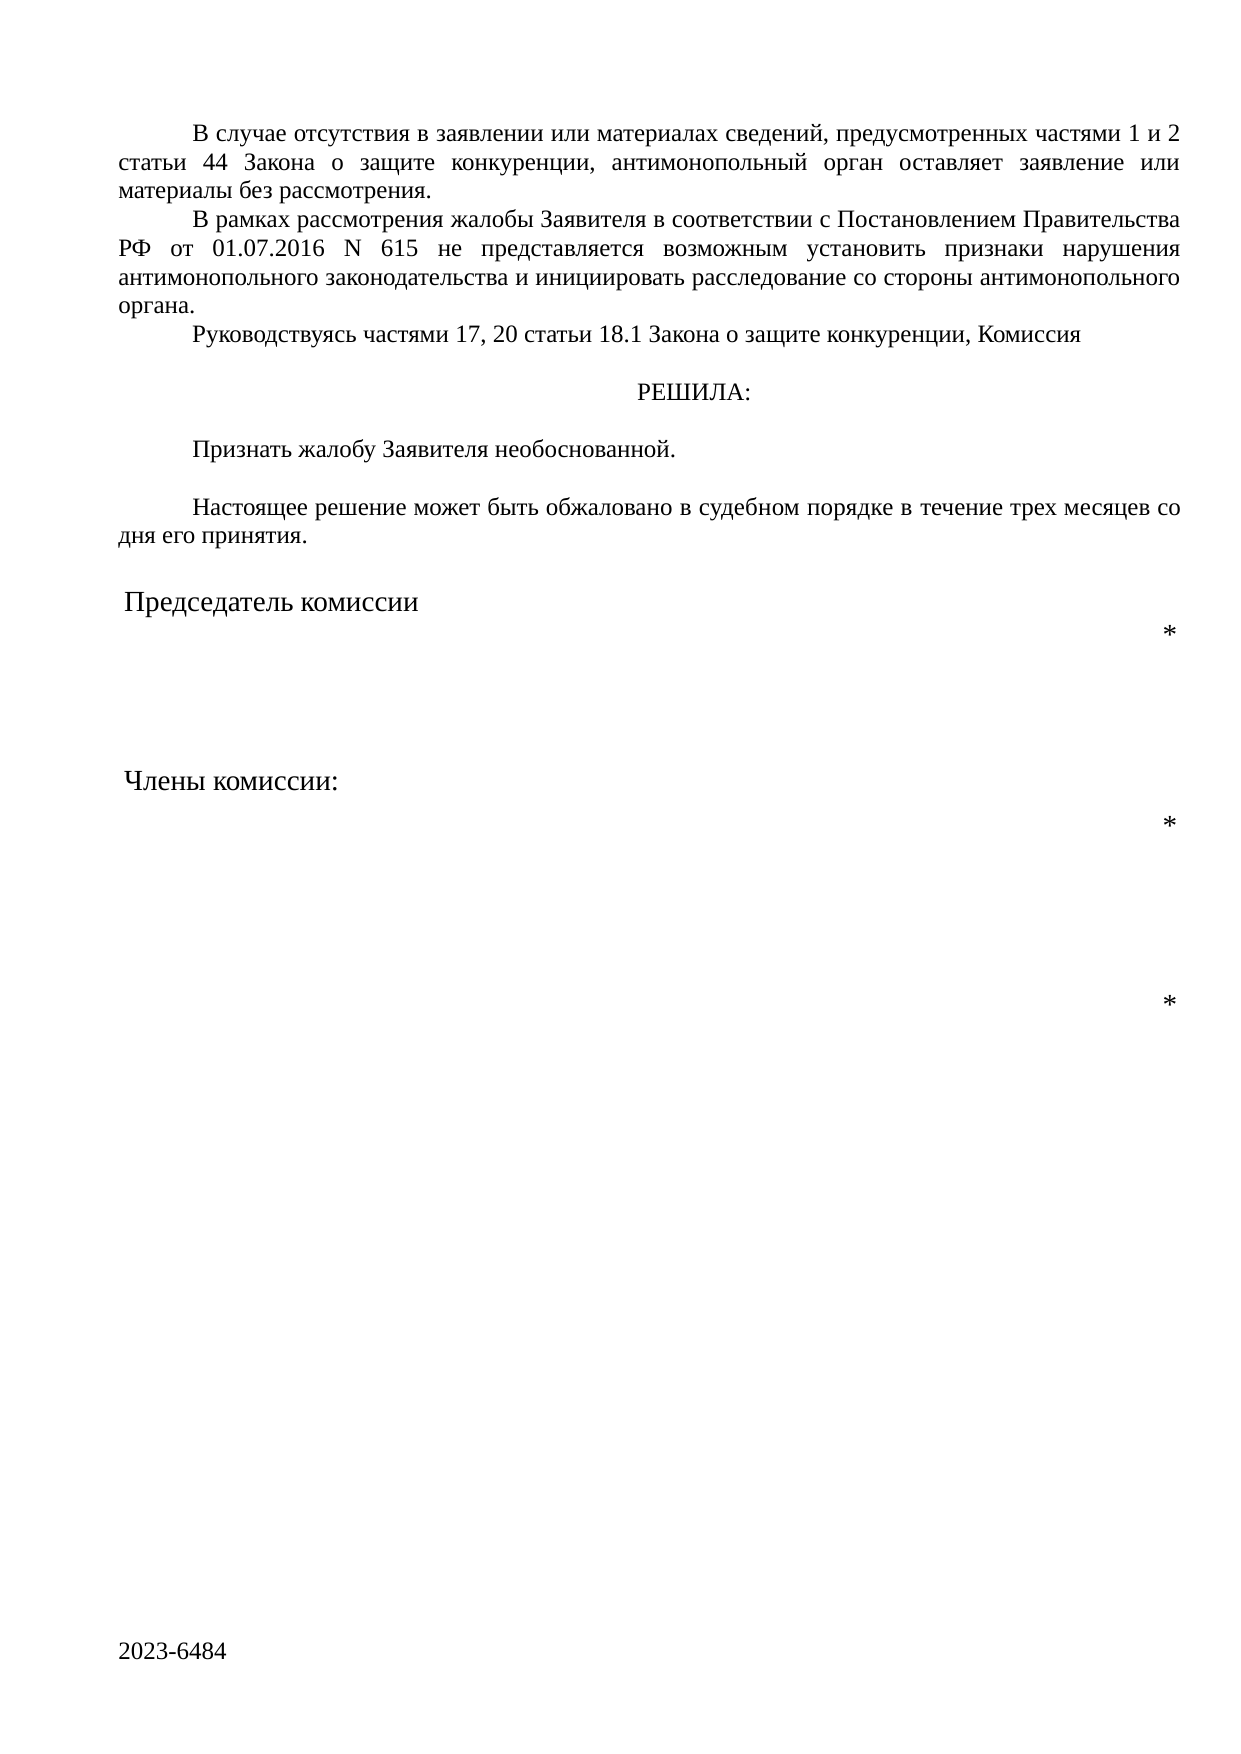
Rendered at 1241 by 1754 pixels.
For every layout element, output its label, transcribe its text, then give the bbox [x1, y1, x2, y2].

text Признать жалобу Заявителя необоснованной. [118, 434, 1181, 463]
text РЕШИЛА: [118, 377, 1181, 406]
table_cell * [903, 981, 1182, 1161]
table_cell Члены комиссии: [118, 757, 449, 802]
text Настоящее решение может быть обжаловано в судебном порядке в течение трех месяцев со дня его принятия. [118, 492, 1181, 549]
table_cell [449, 802, 903, 981]
table_cell [449, 981, 903, 1161]
table_cell [118, 981, 449, 1161]
table_cell [903, 757, 1182, 802]
text В рамках рассмотрения жалобы Заявителя в соответствии с Постановлением Правительства РФ от 01.07.2016 N 615 не представляется возможным установить признаки нарушения антимонопольного законодательства и инициировать расследование со стороны антимонопольного органа. [118, 204, 1181, 319]
text В случае отсутствия в заявлении или материалах сведений, предусмотренных частями 1 и 2 статьи 44 Закона о защите конкуренции, антимонопольный орган оставляет заявление или материалы без рассмотрения. [118, 118, 1181, 204]
table_header [449, 578, 903, 757]
table_cell [449, 757, 903, 802]
table_header * [903, 578, 1182, 757]
text Руководствуясь частями 17, 20 статьи 18.1 Закона о защите конкуренции, Комиссия [118, 319, 1181, 348]
table_cell * [903, 802, 1182, 981]
table_cell [118, 802, 449, 981]
table_header Председатель комиссии [118, 578, 449, 757]
